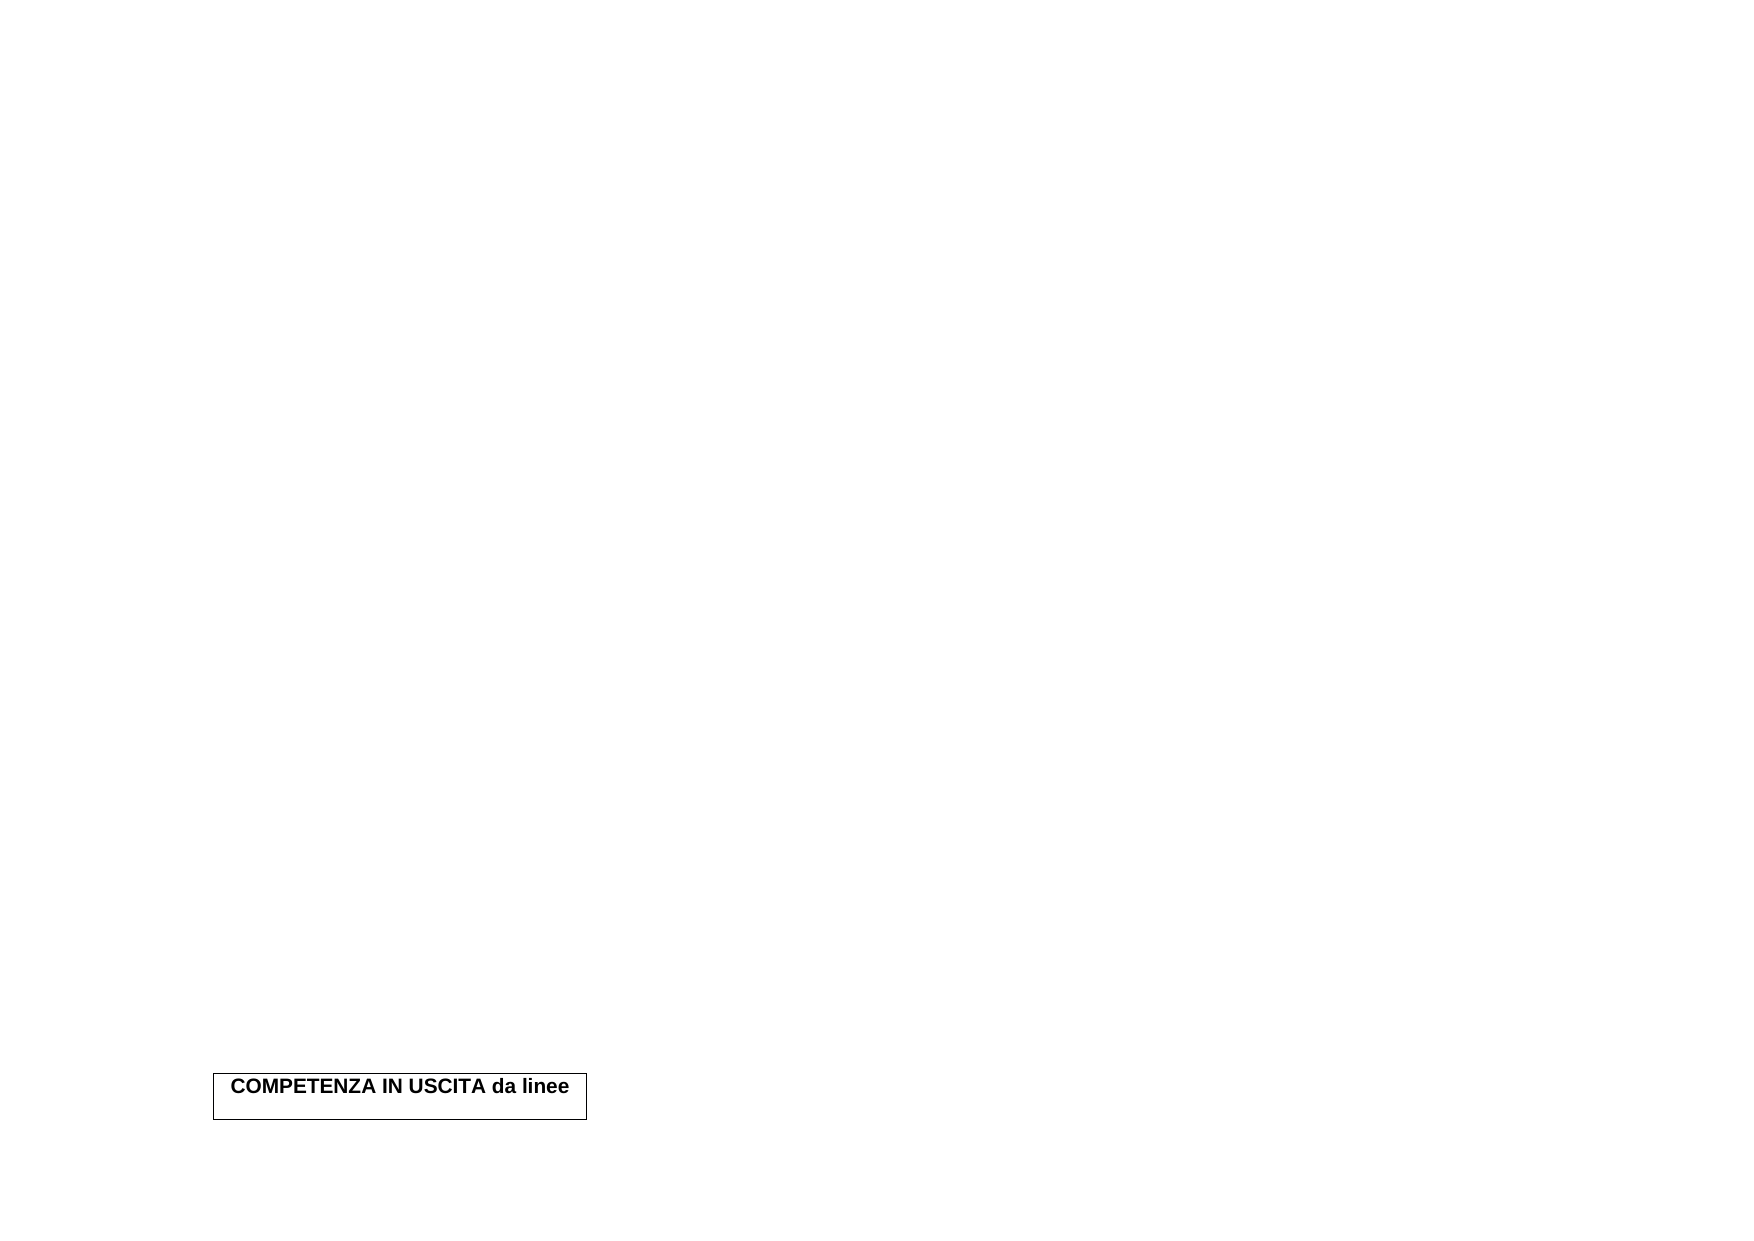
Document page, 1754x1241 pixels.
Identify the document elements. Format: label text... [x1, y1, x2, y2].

table_header COMPETENZA IN USCITA da linee [214, 1074, 586, 1119]
